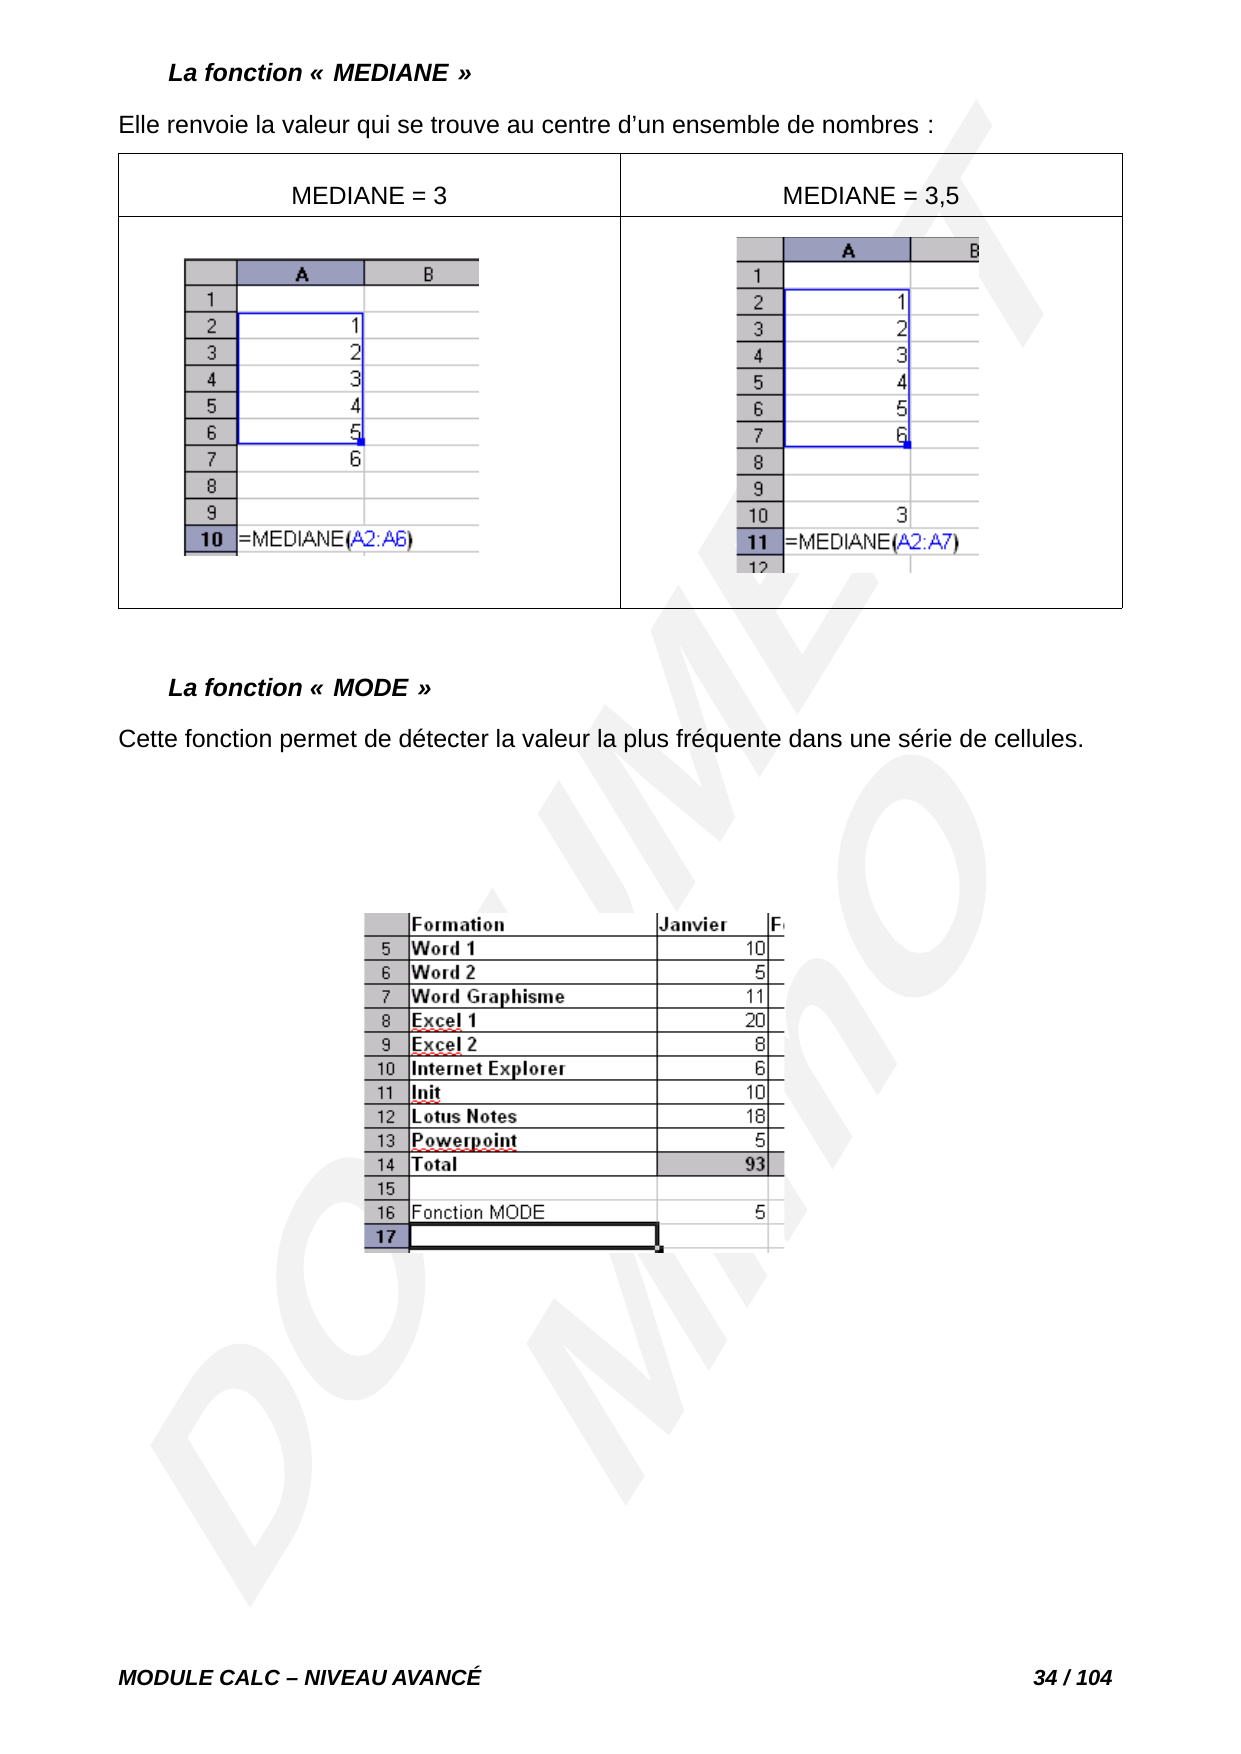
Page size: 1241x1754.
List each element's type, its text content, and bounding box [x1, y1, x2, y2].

subtitle La fonction « MEDIANE » [168, 59, 1122, 87]
text Elle renvoie la valeur qui se trouve au centre d’un ensemble de nombres : [118, 111, 1122, 138]
table_cell [119, 217, 620, 258]
table_cell [119, 259, 620, 608]
picture [183, 258, 479, 556]
subtitle La fonction « MODE » [168, 674, 1122, 702]
table_header MEDIANE = 3 [119, 154, 620, 216]
text Cette fonction permet de détecter la valeur la plus fréquente dans une série de cellules. [118, 725, 1122, 753]
table_cell [621, 217, 1122, 608]
picture [364, 913, 785, 1253]
picture [736, 237, 979, 573]
table_header MEDIANE = 3,5 [621, 154, 1122, 216]
